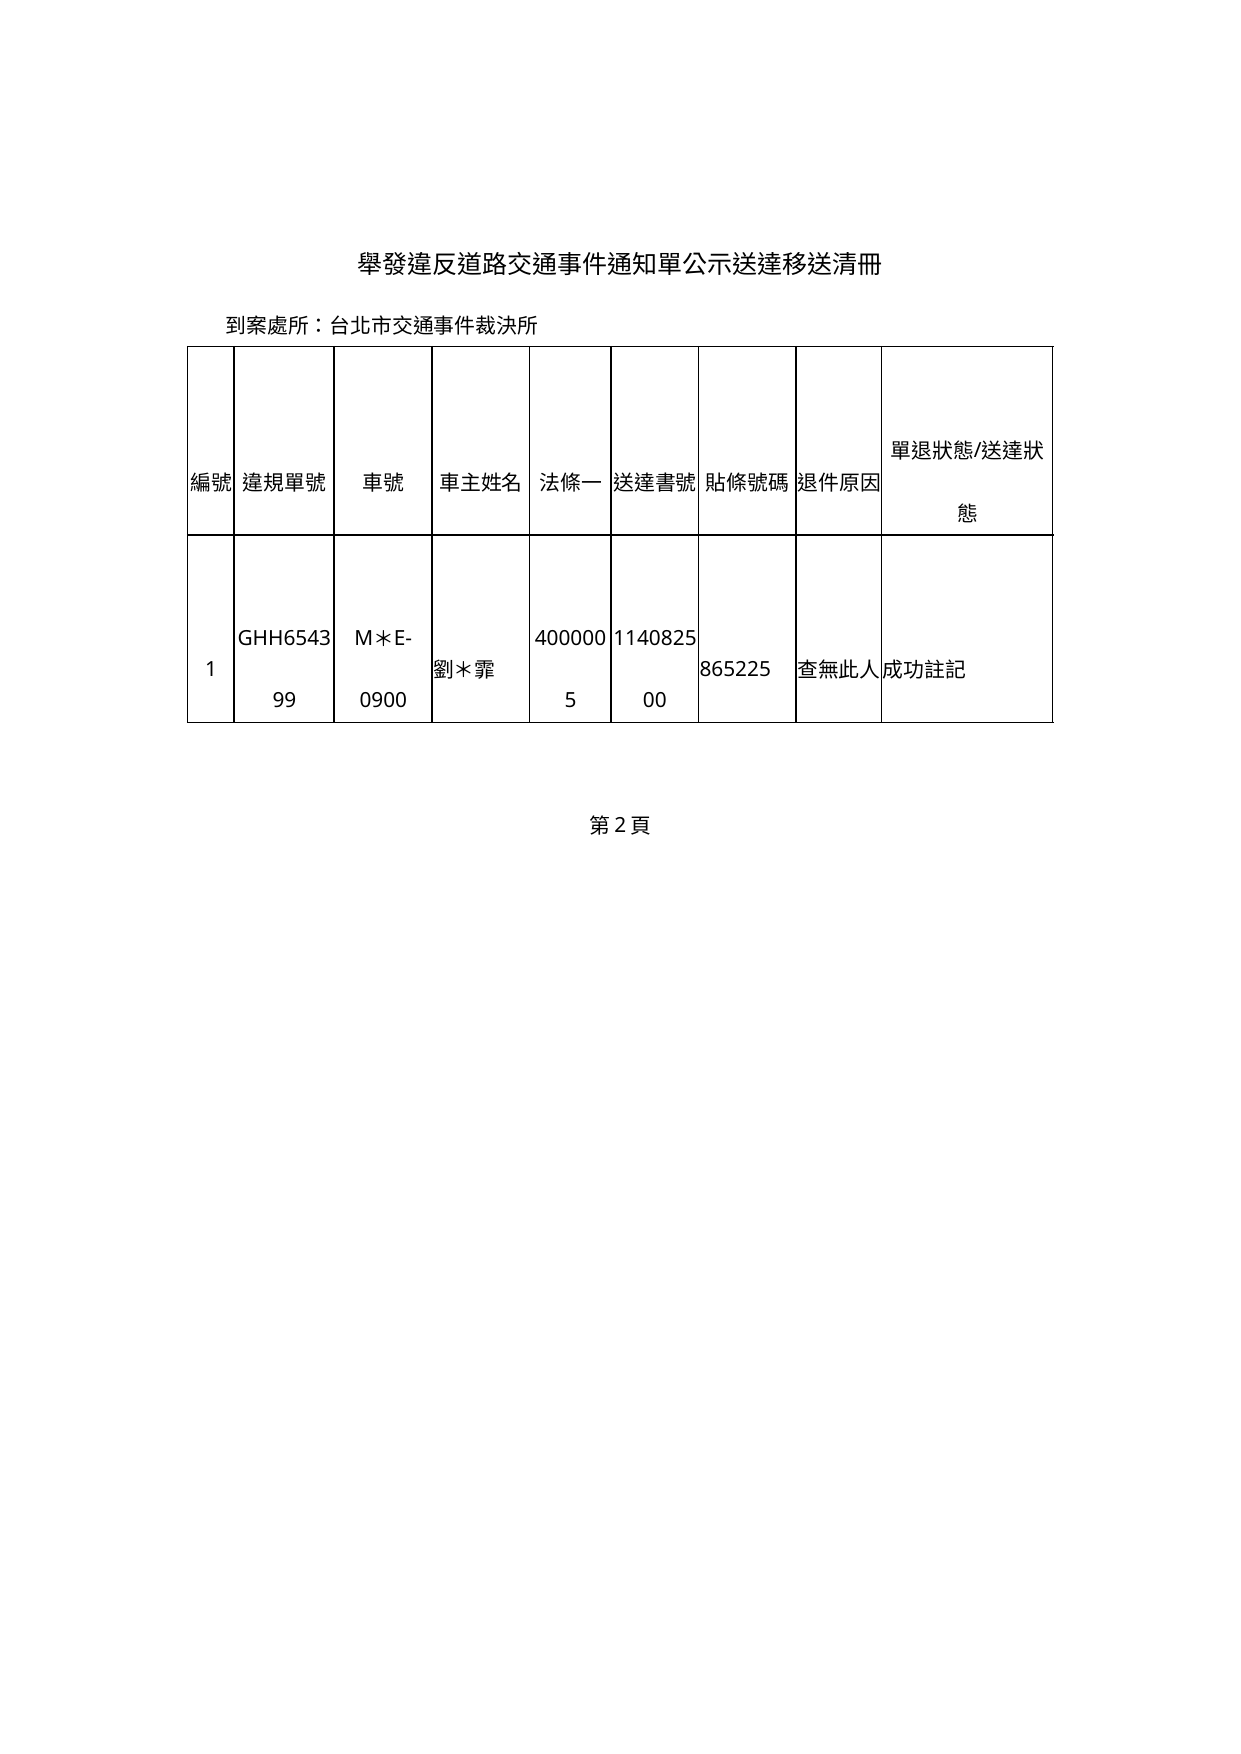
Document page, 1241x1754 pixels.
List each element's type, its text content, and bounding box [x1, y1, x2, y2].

table_cell 865225 [699, 536, 795, 722]
table_header 違規單號 [235, 347, 333, 534]
text 第2頁 [187, 783, 1053, 846]
table_header 車號 [335, 347, 431, 534]
table_cell 4000005 [530, 536, 610, 722]
table_cell 劉＊霏 [433, 536, 529, 722]
table_cell GHH654399 [235, 536, 333, 722]
table_header 貼條號碼 [699, 347, 795, 534]
table_cell 114082500 [612, 536, 698, 722]
text 到案處所：台北市交通事件裁決所 [187, 283, 1053, 346]
table_cell M＊E-0900 [335, 536, 431, 722]
table_header 法條一 [530, 347, 610, 534]
table_header 編號 [188, 347, 233, 534]
table_cell 成功註記 [882, 536, 1052, 722]
table_header 送達書號 [612, 347, 698, 534]
table_header 退件原因 [797, 347, 881, 534]
table_cell 查無此人 [797, 536, 881, 722]
table_header 車主姓名 [433, 347, 529, 534]
table_cell 1 [188, 536, 233, 722]
table_header 單退狀態/送達狀態 [882, 347, 1052, 534]
text 舉發違反道路交通事件通知單公示送達移送清冊 [187, 221, 1053, 283]
